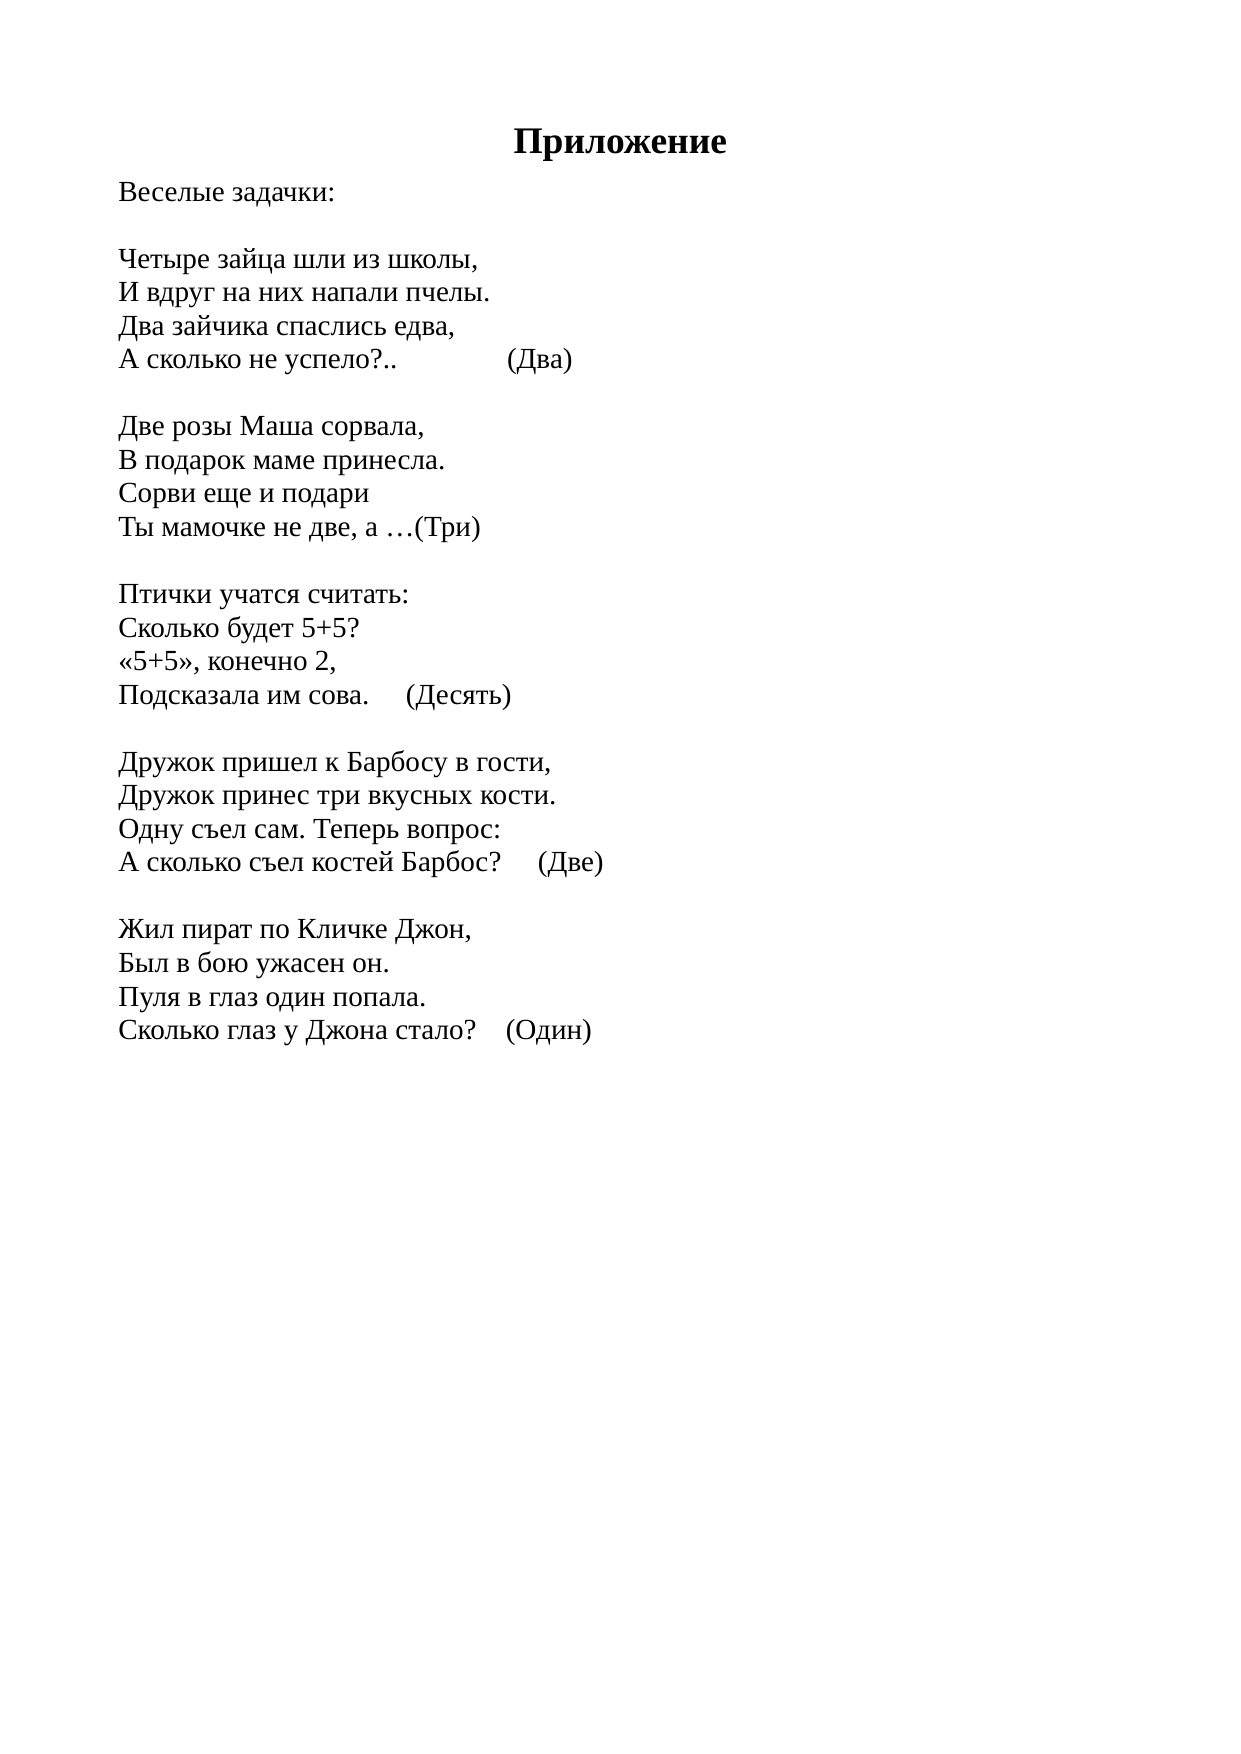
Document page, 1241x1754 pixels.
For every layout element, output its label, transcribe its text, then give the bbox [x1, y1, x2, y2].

text Сорви еще и подари [118, 476, 1122, 509]
text Приложение [118, 118, 1122, 161]
text Дружок принес три вкусных кости. [118, 777, 1122, 811]
text Две розы Маша сорвала, [118, 408, 1122, 442]
text Пуля в глаз один попала. [118, 979, 1122, 1012]
text А сколько съел костей Барбос? (Две) [118, 844, 1122, 878]
text Птички учатся считать: [118, 576, 1122, 610]
text «5+5», конечно 2, [118, 643, 1122, 677]
text Жил пират по Кличке Джон, [118, 912, 1122, 945]
text В подарок маме принесла. [118, 442, 1122, 476]
text Дружок пришел к Барбосу в гости, [118, 744, 1122, 777]
text Веселые задачки: Четыре зайца шли из школы, И вдруг на них напали пчелы. Два зайчика спаслись едва, А сколько не успело?.. (Два) [118, 174, 1122, 375]
text Одну съел сам. Теперь вопрос: [118, 811, 1122, 844]
text Подсказала им сова. (Десять) [118, 677, 1122, 710]
text Был в бою ужасен он. [118, 945, 1122, 979]
text Сколько будет 5+5? [118, 610, 1122, 643]
text Ты мамочке не две, а …(Три) [118, 509, 1122, 543]
text Сколько глаз у Джона стало? (Один) [118, 1012, 1122, 1046]
